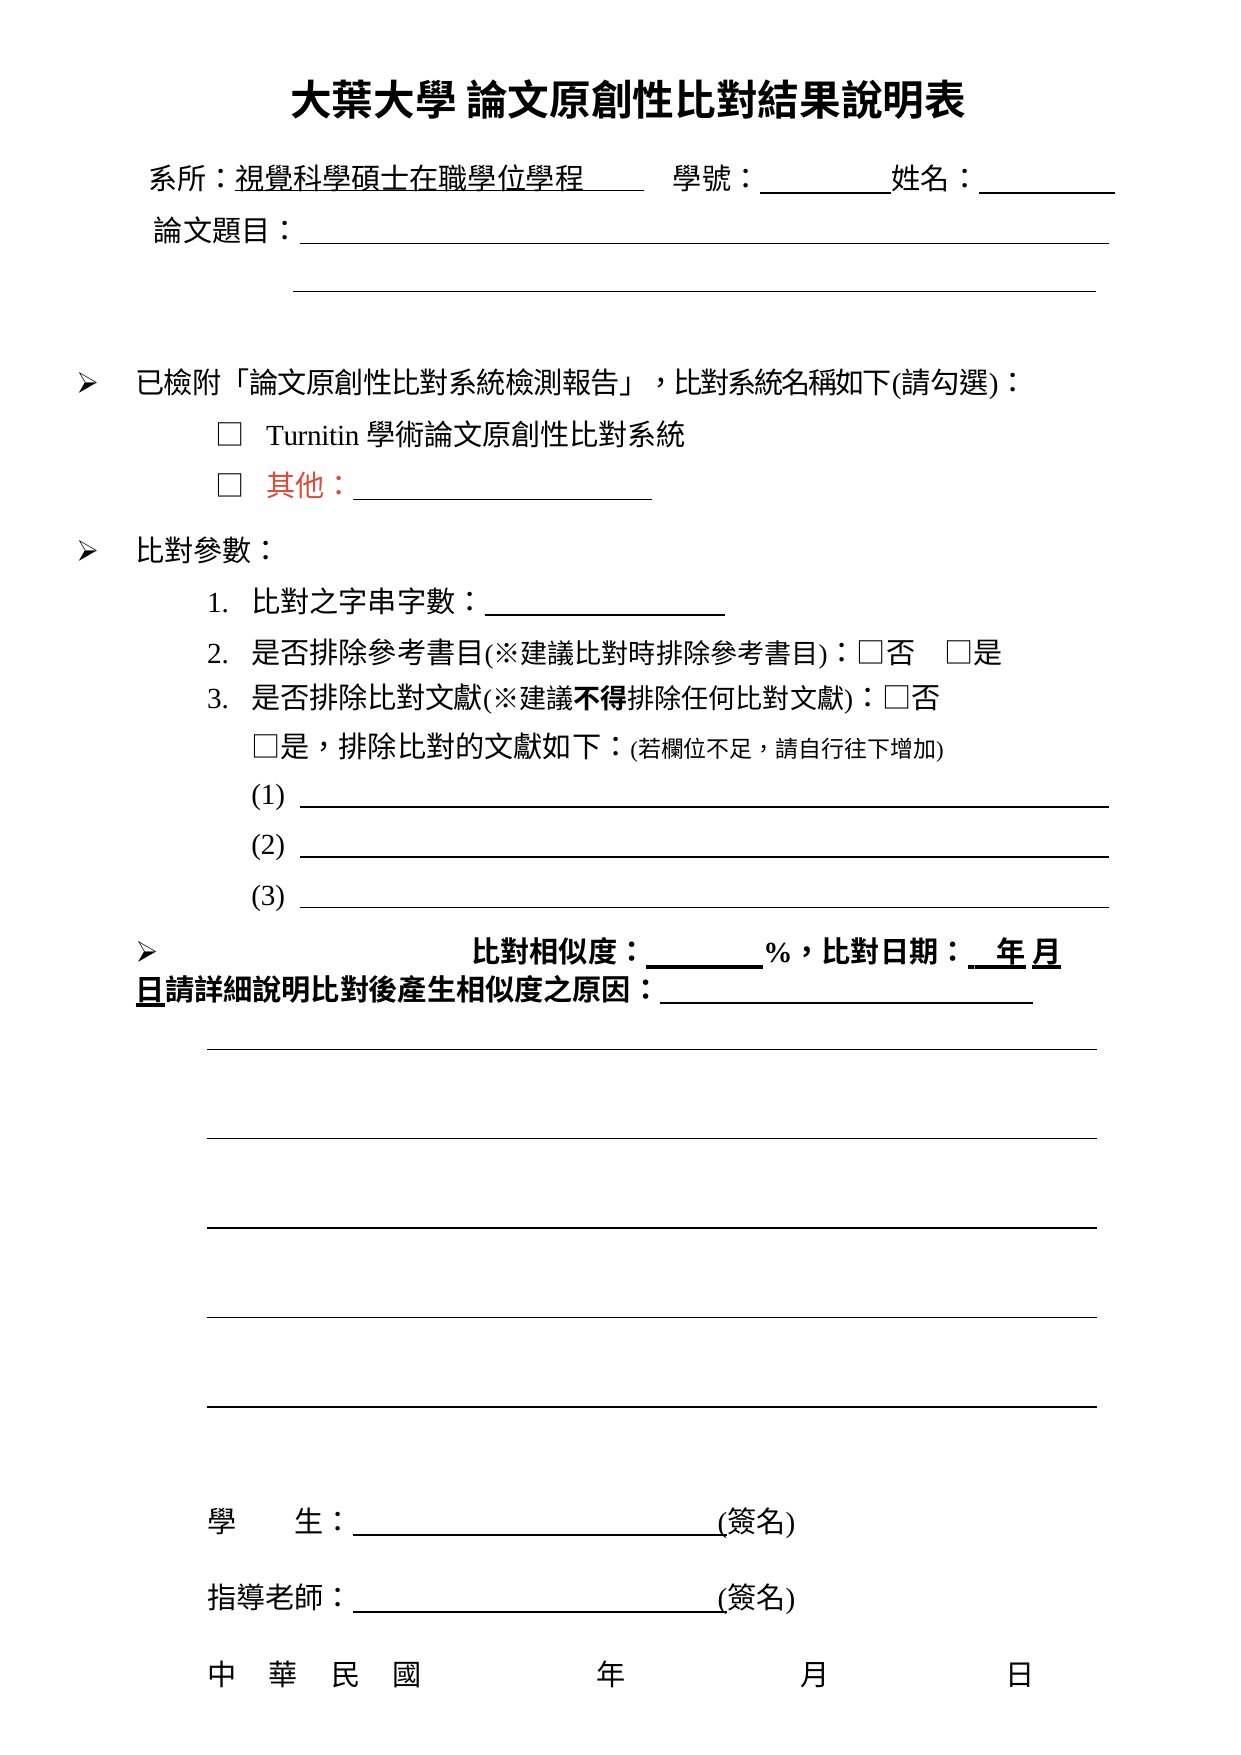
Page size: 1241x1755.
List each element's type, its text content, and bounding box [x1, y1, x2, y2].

text 學 生： (簽名) [207, 1498, 1126, 1540]
list 其他： [215, 463, 1126, 505]
list 比對參數： [76, 527, 1126, 569]
text 系所：視覺科學碩士在職學位學程 學號： 姓名： 論文題目： [147, 156, 1115, 249]
text 大葉大學 論文原創性比對結果說明表 [141, 64, 1115, 128]
text □是，排除比對的文獻如下：(若欄位不足，請自行往下增加) [251, 724, 1126, 766]
list 是否排除比對文獻(※建議不得排除任何比對文獻)：□否 [207, 675, 1126, 717]
text (3) [251, 878, 1126, 911]
text 指導老師： (簽名) [207, 1575, 1126, 1617]
text 中 華 民 國 年 月 日 [207, 1651, 1126, 1693]
list 比對之字串字數： [207, 579, 1126, 621]
text (2) [251, 827, 1126, 861]
text (1) [251, 777, 1126, 811]
list 比對相似度： %，比對日期： 年 月 日請詳細說明比對後產生相似度之原因： [135, 931, 1104, 1009]
list Turnitin 學術論文原創性比對系統 [215, 412, 1126, 454]
list 是否排除參考書目(※建議比對時排除參考書目)：□否 □是 [207, 630, 1126, 672]
list 已檢附「論文原創性比對系統檢測報告」，比對系統名稱如下(請勾選)： [76, 360, 1126, 402]
